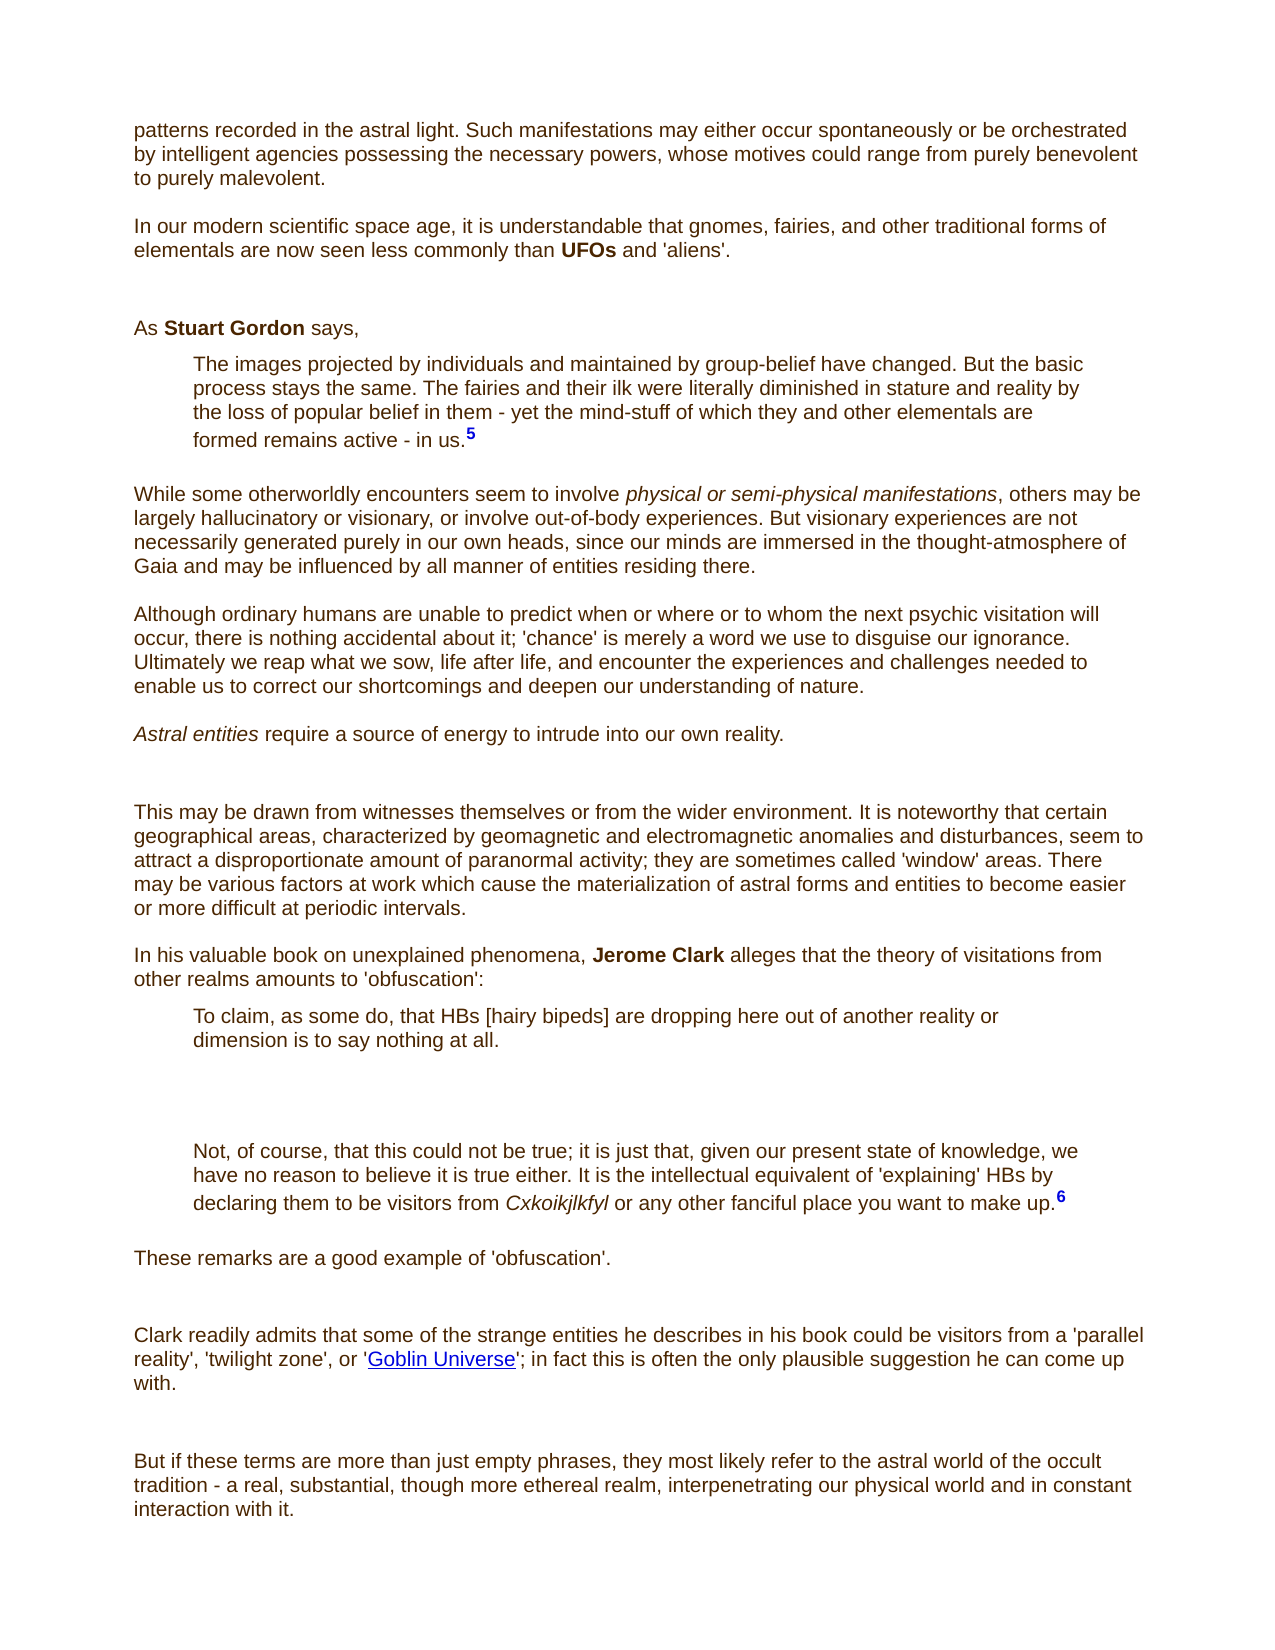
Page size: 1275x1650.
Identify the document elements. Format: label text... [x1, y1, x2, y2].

text These remarks are a good example of 'obfuscation'. [134, 1246, 1147, 1269]
text While some otherworldly encounters seem to involve physical or semi-physical manifestations, others may be largely hallucinatory or visionary, or involve out-of-body experiences. But visionary experiences are not necessarily generated purely in our own heads, since our minds are immersed in the thought-atmosphere of Gaia and may be influenced by all manner of entities residing there. Although ordinary humans are unable to predict when or where or to whom the next psychic visitation will occur, there is nothing accidental about it; 'chance' is merely a word we use to disguise our ignorance. Ultimately we reap what we sow, life after life, and encounter the experiences and challenges needed to enable us to correct our shortcomings and deepen our understanding of nature. Astral entities require a source of energy to intrude into our own reality. [134, 482, 1147, 746]
text Not, of course, that this could not be true; it is just that, given our present state of knowledge, we have no reason to believe it is true either. It is the intellectual equivalent of 'explaining' HBs by declaring them to be visitors from Cxkoikjlkfyl or any other fanciful place you want to make up.6 [193, 1139, 1088, 1216]
text Clark readily admits that some of the strange entities he describes in his book could be visitors from a 'parallel reality', 'twilight zone', or 'Goblin Universe'; in fact this is often the only plausible suggestion he can come up with. [134, 1323, 1147, 1395]
text patterns recorded in the astral light. Such manifestations may either occur spontaneously or be orchestrated by intelligent agencies possessing the necessary powers, whose motives could range from purely benevolent to purely malevolent. In our modern scientific space age, it is understandable that gnomes, fairies, and other traditional forms of elementals are now seen less commonly than UFOs and 'aliens'. [134, 118, 1147, 262]
text As Stuart Gordon says, [134, 316, 1147, 339]
text This may be drawn from witnesses themselves or from the wider environment. It is noteworthy that certain geographical areas, characterized by geomagnetic and electromagnetic anomalies and disturbances, seem to attract a disproportionate amount of paranormal activity; they are sometimes called 'window' areas. There may be various factors at work which cause the materialization of astral forms and entities to become easier or more difficult at periodic intervals. In his valuable book on unexplained phenomena, Jerome Clark alleges that the theory of visitations from other realms amounts to 'obfuscation': [134, 799, 1147, 991]
text The images projected by individuals and maintained by group-belief have changed. But the basic process stays the same. The fairies and their ilk were literally diminished in stature and reality by the loss of popular belief in them - yet the mind-stuff of which they and other elementals are formed remains active - in us.5 [193, 352, 1088, 453]
text But if these terms are more than just empty phrases, they most likely refer to the astral world of the occult tradition - a real, substantial, though more ethereal realm, interpenetrating our physical world and in constant interaction with it. [134, 1449, 1147, 1521]
text To claim, as some do, that HBs [hairy bipeds] are dropping here out of another reality or dimension is to say nothing at all. [193, 1004, 1088, 1052]
